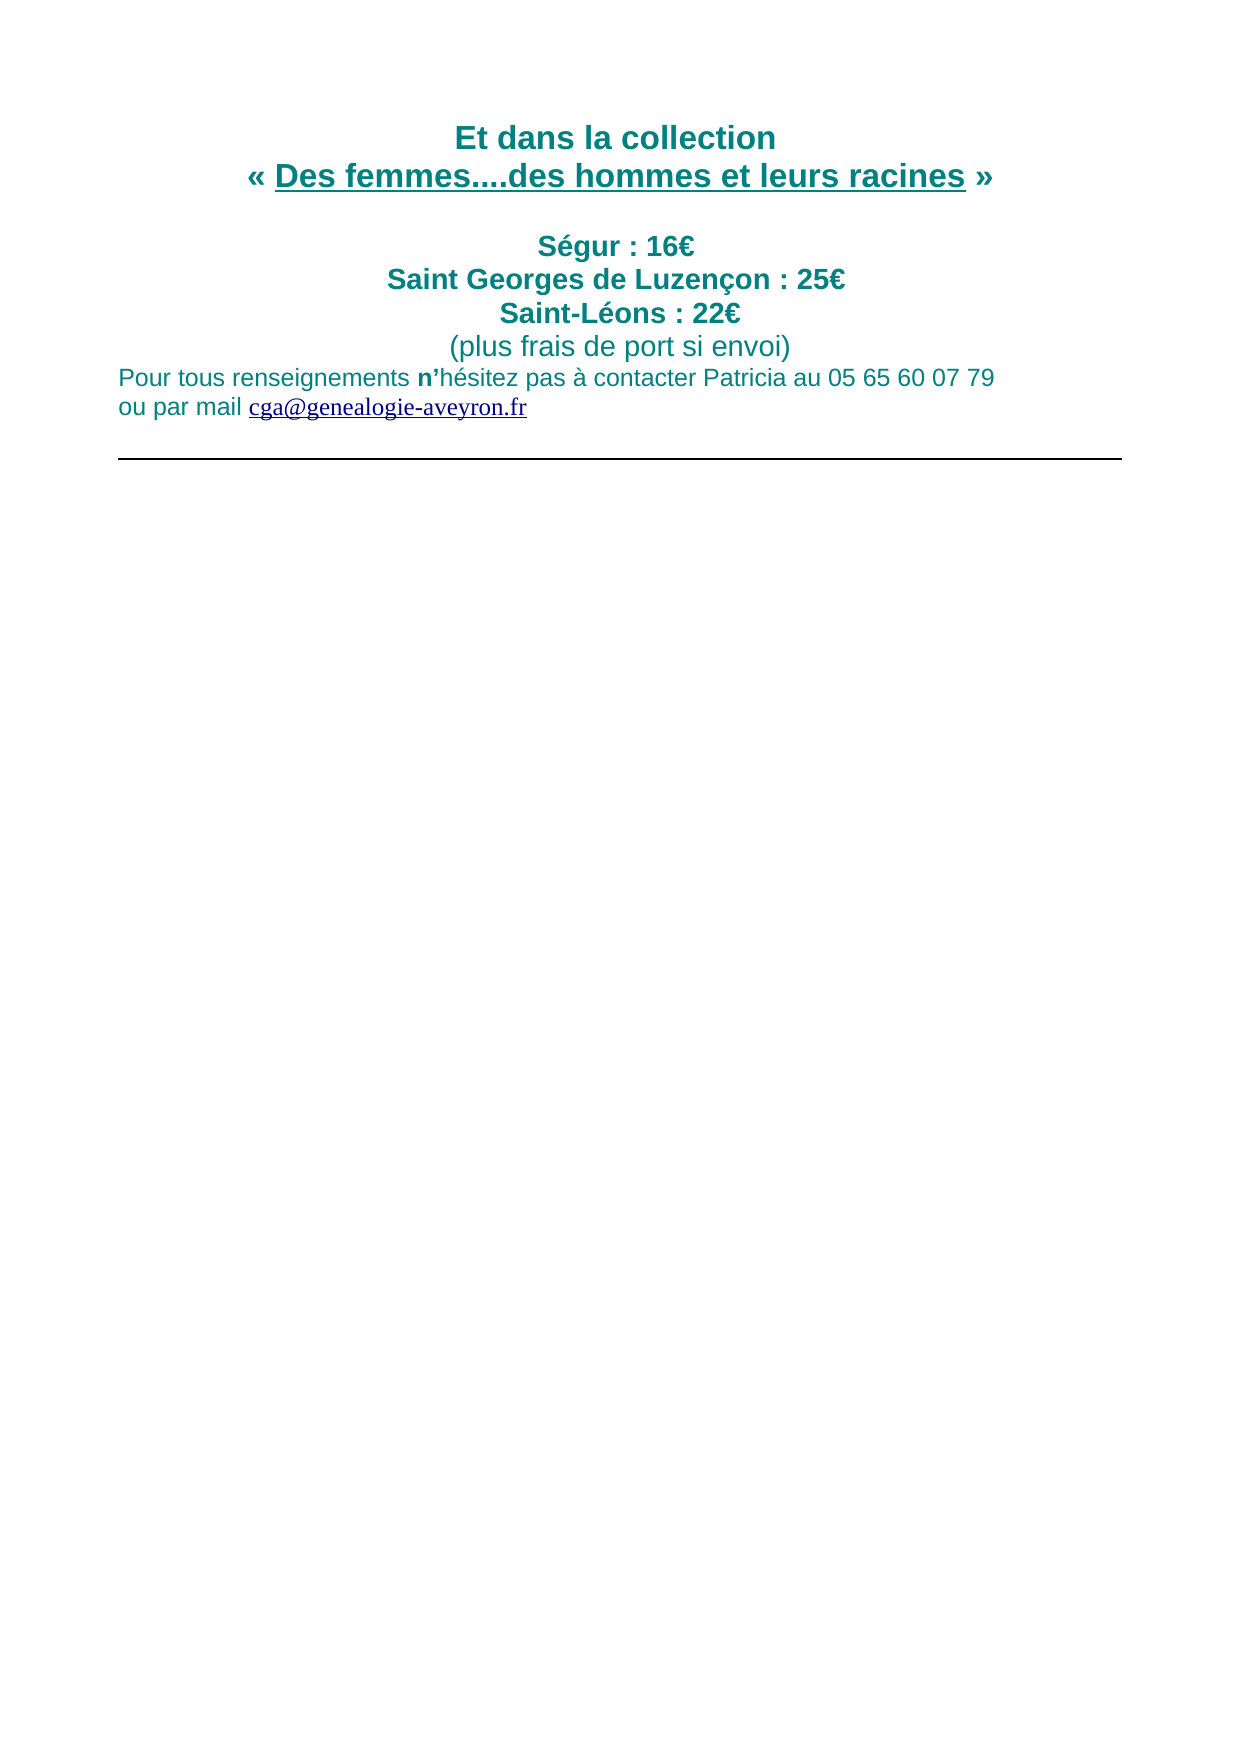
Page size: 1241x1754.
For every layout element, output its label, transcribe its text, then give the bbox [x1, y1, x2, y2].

text ou par mail cga@genealogie-aveyron.fr [118, 391, 1122, 420]
text Saint Georges de Luzençon : 25€ [118, 262, 1122, 296]
text Et dans la collection [118, 118, 1122, 157]
text « Des femmes....des hommes et leurs racines » [118, 157, 1122, 195]
text Pour tous renseignements n’hésitez pas à contacter Patricia au 05 65 60 07 79 [118, 363, 1122, 391]
text Ségur : 16€ [118, 228, 1122, 262]
text (plus frais de port si envoi) [118, 329, 1122, 363]
text Saint-Léons : 22€ [118, 296, 1122, 329]
